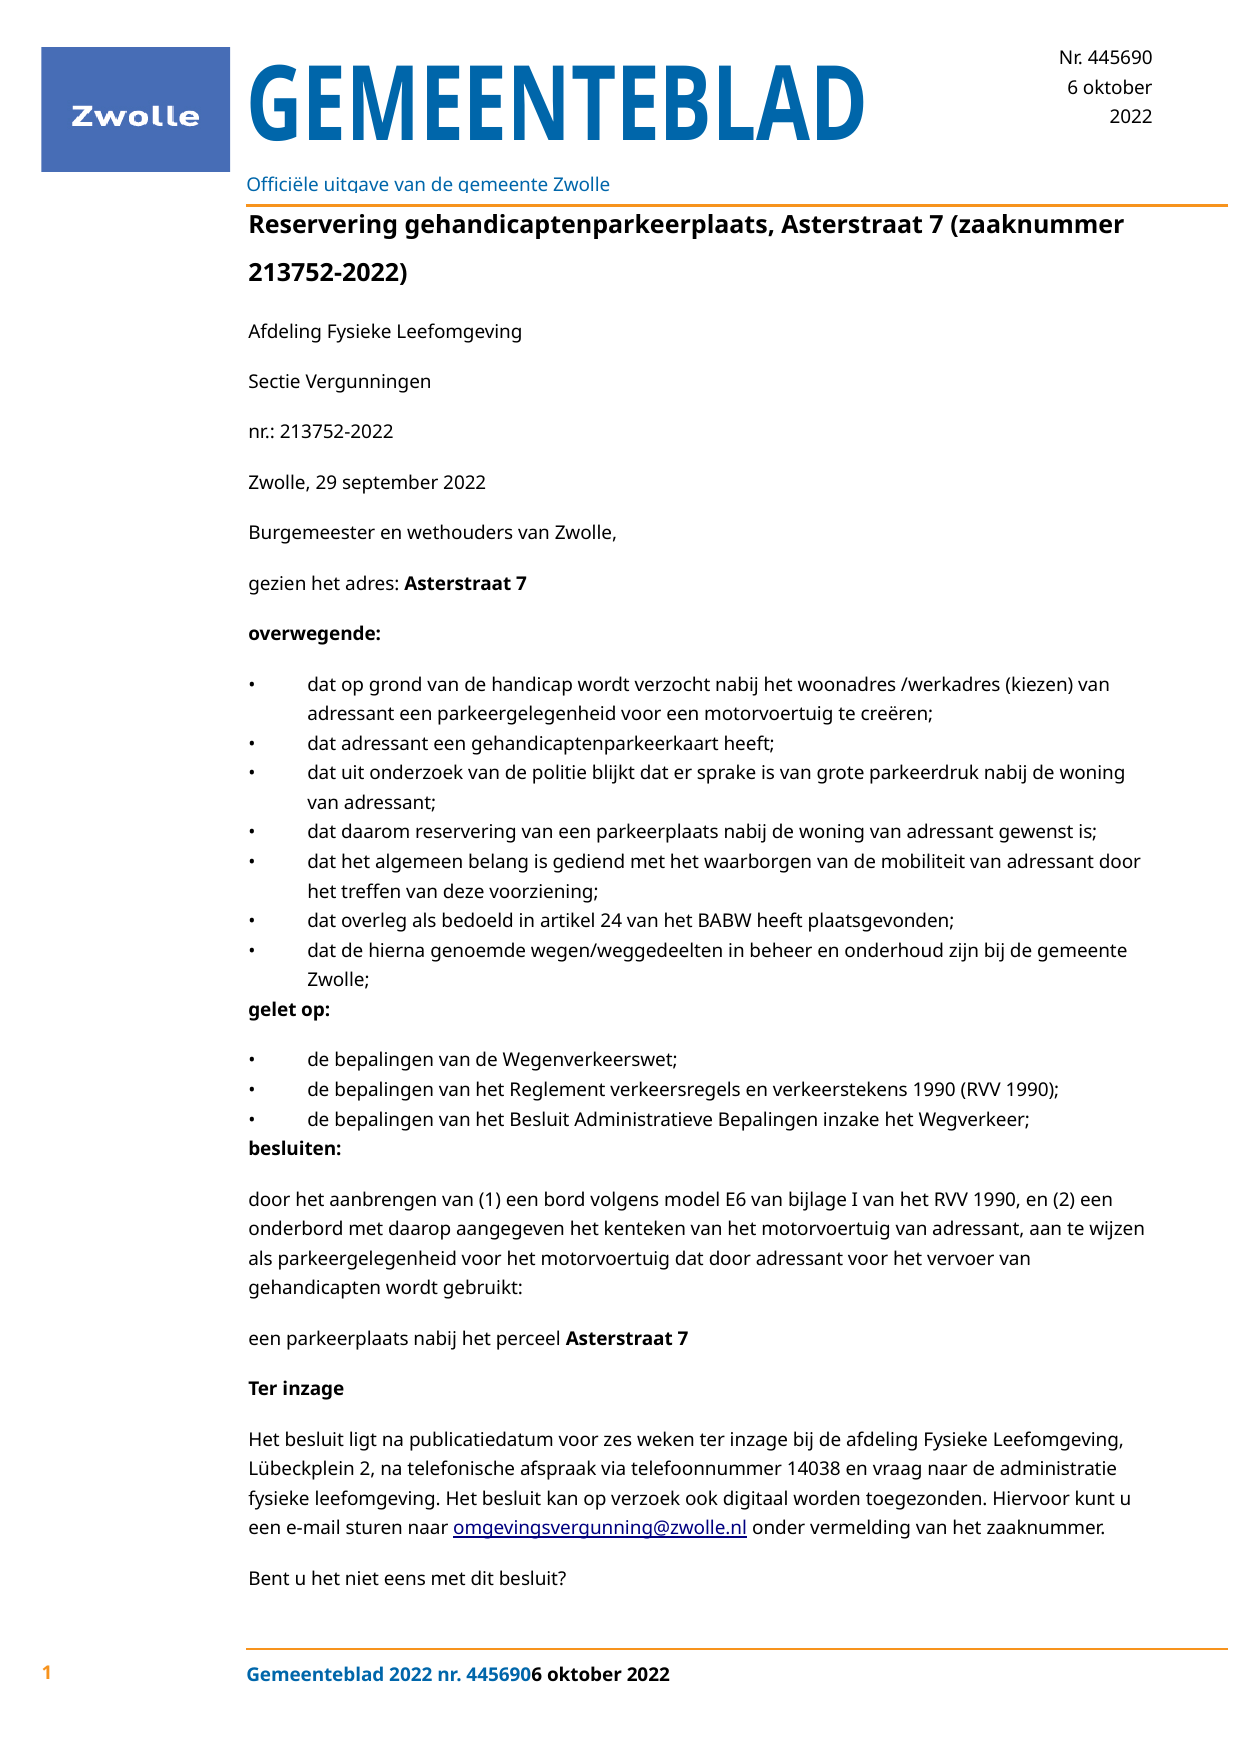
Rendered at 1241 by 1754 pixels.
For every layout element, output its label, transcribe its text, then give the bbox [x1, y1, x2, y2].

text Ter inzage [248, 1375, 1152, 1401]
text Reservering gehandicaptenparkeerplaats, Asterstraat 7 (zaaknummer 213752-2022) [248, 207, 1152, 288]
list dat het algemeen belang is gediend met het waarborgen van de mobiliteit van adressant door het treffen van deze voorziening; [248, 848, 1152, 904]
list dat overleg als bedoeld in artikel 24 van het BABW heeft plaatsgevonden; [248, 907, 1152, 933]
text een parkeerplaats nabij het perceel Asterstraat 7 [248, 1325, 1152, 1351]
list dat de hierna genoemde wegen/weggedeelten in beheer en onderhoud zijn bij de gemeente Zwolle; [248, 937, 1152, 992]
text nr.: 213752-2022 [248, 419, 1152, 444]
list dat daarom reservering van een parkeerplaats nabij de woning van adressant gewenst is; [248, 819, 1152, 844]
list de bepalingen van de Wegenverkeerswet; [248, 1047, 1152, 1072]
text gezien het adres: Asterstraat 7 [248, 570, 1152, 596]
text gelet op: [248, 996, 1152, 1022]
list de bepalingen van het Reglement verkeersregels en verkeerstekens 1990 (RVV 1990); [248, 1076, 1152, 1102]
text Zwolle, 29 september 2022 [248, 469, 1152, 495]
text overwegende: [248, 620, 1152, 646]
text besluiten: [248, 1135, 1152, 1161]
list de bepalingen van het Besluit Administratieve Bepalingen inzake het Wegverkeer; [248, 1106, 1152, 1132]
text door het aanbrengen van (1) een bord volgens model E6 van bijlage I van het RVV 1990, en (2) een onderbord met daarop aangegeven het kenteken van het motorvoertuig van adressant, aan te wijzen als parkeergelegenheid voor het motorvoertuig dat door adressant voor het vervoer van gehandicapten wordt gebruikt: [248, 1186, 1152, 1300]
list dat adressant een gehandicaptenparkeerkaart heeft; [248, 730, 1152, 756]
text Sectie Vergunningen [248, 368, 1152, 394]
text Bent u het niet eens met dit besluit? [248, 1565, 1152, 1591]
picture [41, 47, 231, 172]
text Het besluit ligt na publicatiedatum voor zes weken ter inzage bij de afdeling Fysieke Leefomgeving, Lübeckplein 2, na telefonische afspraak via telefoonnummer 14038 en vraag naar de administratie fysieke leefomgeving. Het besluit kan op verzoek ook digitaal worden toegezonden. Hiervoor kunt u een e-mail sturen naar omgevingsvergunning@zwolle.nl onder vermelding van het zaaknummer. [248, 1426, 1152, 1540]
text Burgemeester en wethouders van Zwolle, [248, 519, 1152, 545]
list dat uit onderzoek van de politie blijkt dat er sprake is van grote parkeerdruk nabij de woning van adressant; [248, 759, 1152, 815]
text Afdeling Fysieke Leefomgeving [248, 318, 1152, 344]
list dat op grond van de handicap wordt verzocht nabij het woonadres /werkadres (kiezen) van adressant een parkeergelegenheid voor een motorvoertuig te creëren; [248, 671, 1152, 726]
